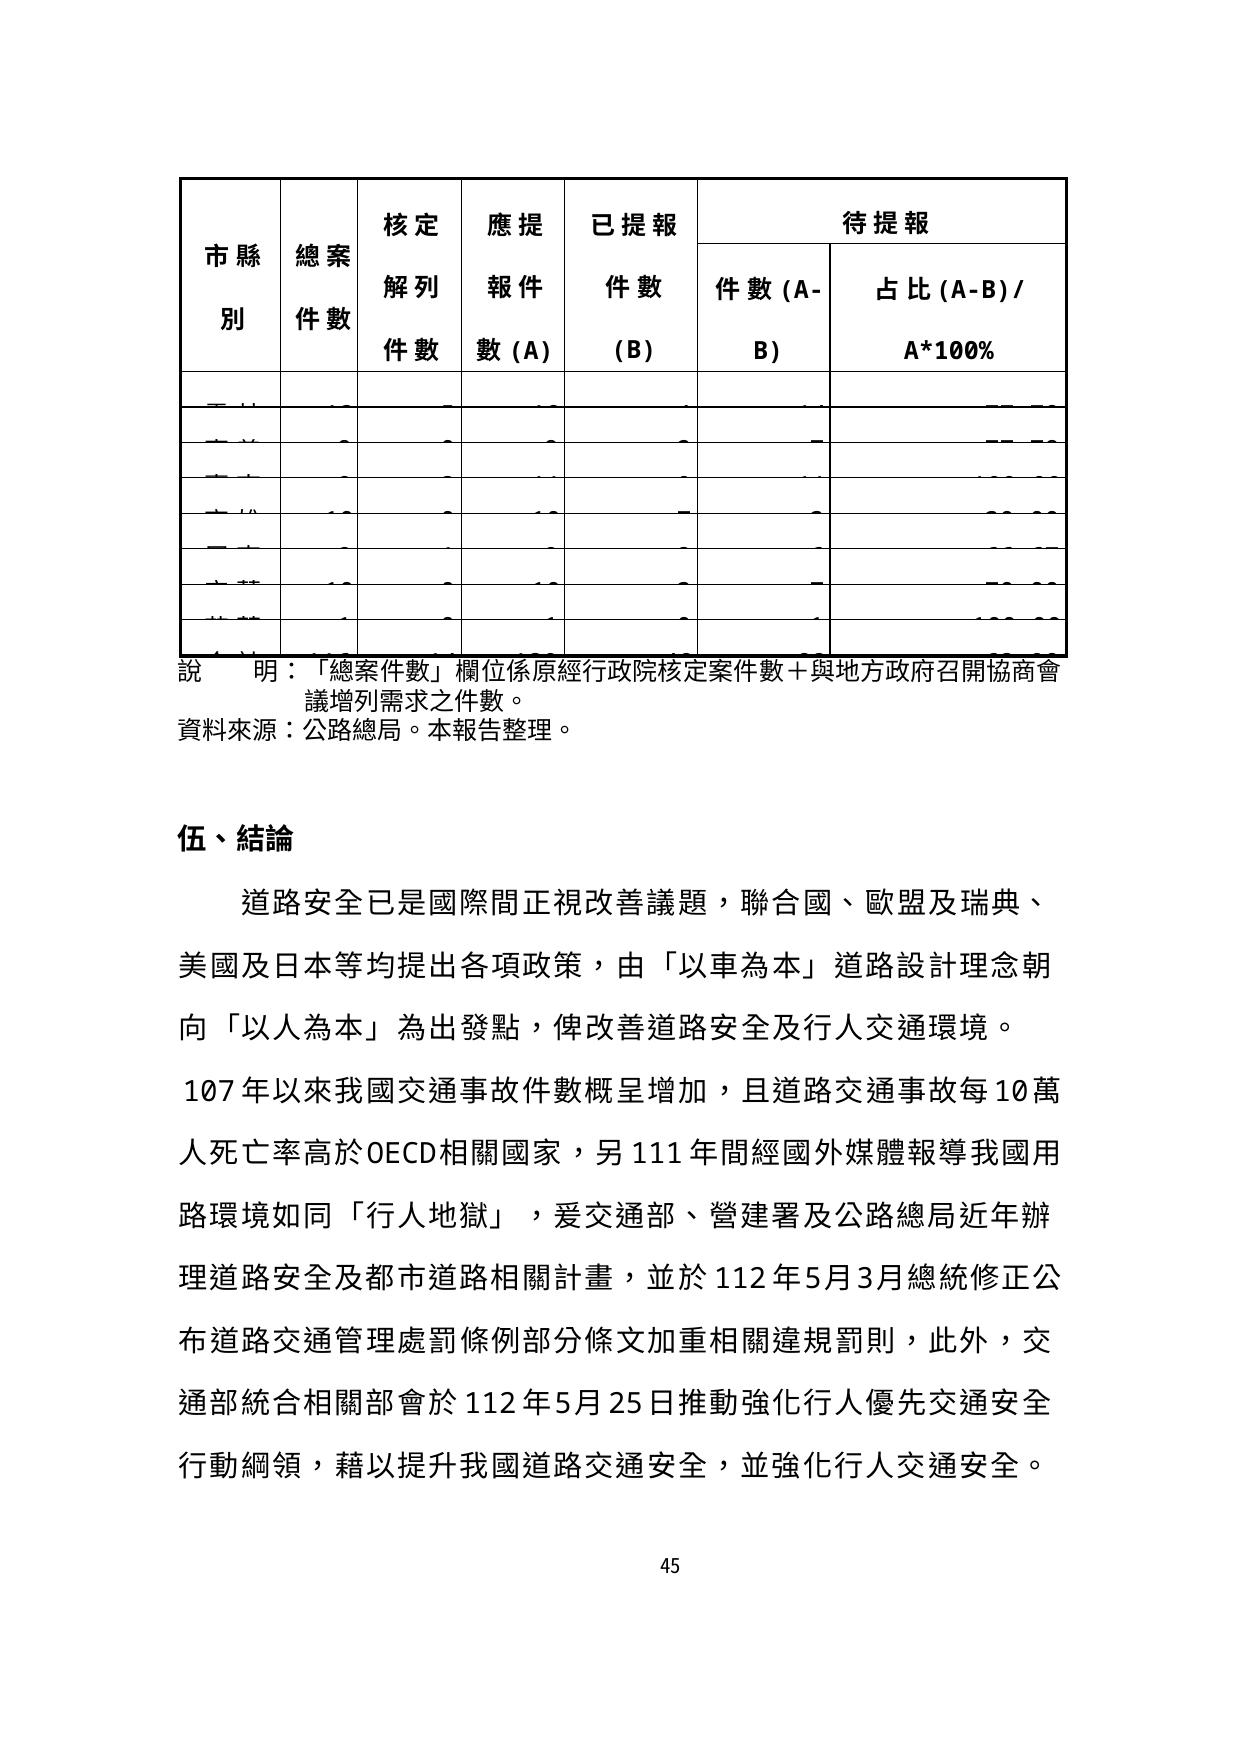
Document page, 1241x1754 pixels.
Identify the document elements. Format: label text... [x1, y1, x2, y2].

table_cell 9 [462, 408, 564, 442]
table_cell 4 [565, 372, 697, 406]
table_cell 0 [358, 549, 461, 583]
table_cell 占比(A-B)/A*100% [831, 244, 1065, 371]
table_cell 116 [281, 620, 357, 654]
table_cell 63.08 [831, 620, 1065, 654]
table_cell 9 [281, 408, 357, 442]
table_cell 屏東縣 [182, 514, 280, 548]
table_cell 雲林縣 [182, 372, 280, 406]
text 道路安全已是國際間正視改善議題，聯合國、歐盟及瑞典、美國及日本等均提出各項政策，由「以車為本」道路設計理念朝向「以人為本」為出發點，俾改善道路安全及行人交通環境。107年以來我國交通事故件數概呈增加，且道路交通事故每10萬人死亡率高於OECD相關國家，另111年間經國外媒體報導我國用路環境如同「行人地獄」，爰交通部、營建署及公路總局近年辦理道路安全及都市道路相關計畫，並於112年5月3月總統修正公布道路交通管理處罰條例部分條文加重相關違規罰則，此外，交通部統合相關部會於112年5月25日推動強化行人優先交通安全行動綱領，藉以提升我國道路交通安全，並強化行人交通安全。 [177, 859, 1063, 1484]
table_cell 合計 [182, 620, 280, 654]
table_cell 9 [462, 514, 564, 548]
table_cell 宜蘭縣 [182, 549, 280, 583]
table_cell 1 [281, 585, 357, 619]
table_cell 嘉義縣 [182, 408, 280, 442]
table_cell 7 [698, 408, 829, 442]
table_header 已提報件數 (B) [565, 180, 697, 371]
table_cell 77.78 [831, 372, 1065, 406]
table_cell 高雄市 [182, 478, 280, 513]
table_cell 11 [698, 443, 829, 477]
table_cell 70.00 [831, 549, 1065, 583]
table_cell 7 [565, 478, 697, 513]
table_cell 100.00 [831, 585, 1065, 619]
table_cell 0 [565, 585, 697, 619]
text 伍、結論 [177, 807, 1063, 859]
table_cell 2 [565, 408, 697, 442]
table_cell 6 [698, 514, 829, 548]
table_cell 8 [281, 514, 357, 548]
table_header 待提報 [698, 180, 1065, 243]
table_cell 13 [281, 372, 357, 406]
table_cell 件數(A-B) [698, 244, 829, 371]
table_header 總案 件數 [281, 180, 357, 371]
table_cell 3 [565, 514, 697, 548]
table_cell 14 [698, 372, 829, 406]
table_cell 1 [698, 585, 829, 619]
text 資料來源：公路總局。本報告整理。 [177, 716, 1063, 745]
table_cell 48 [565, 620, 697, 654]
table_cell 30.00 [831, 478, 1065, 513]
table_cell 1 [462, 585, 564, 619]
table_cell 100.00 [831, 443, 1065, 477]
table_cell 0 [358, 408, 461, 442]
table_cell 8 [281, 443, 357, 477]
table_header 應提報件數(A) [462, 180, 564, 371]
table_cell 10 [281, 478, 357, 513]
table_cell 3 [565, 549, 697, 583]
table_cell 0 [358, 585, 461, 619]
table_cell 1 [358, 514, 461, 548]
table_cell 花蓮縣 [182, 585, 280, 619]
table_cell 66.67 [831, 514, 1065, 548]
table_cell 18 [462, 372, 564, 406]
table_cell 10 [462, 478, 564, 513]
table_cell 3 [698, 478, 829, 513]
table_cell 0 [358, 478, 461, 513]
table_cell 臺南市 [182, 443, 280, 477]
table_cell 130 [462, 620, 564, 654]
table_cell 3 [358, 443, 461, 477]
table_cell 7 [698, 549, 829, 583]
table_header 核定解列件數 [358, 180, 461, 371]
table_cell 10 [462, 549, 564, 583]
table_cell 14 [358, 620, 461, 654]
table_cell 5 [358, 372, 461, 406]
table_cell 82 [698, 620, 829, 654]
text 說 明：「總案件數」欄位係原經行政院核定案件數＋與地方政府召開協商會議增列需求之件數。 [177, 657, 1063, 716]
table_cell 77.78 [831, 408, 1065, 442]
table_cell 0 [565, 443, 697, 477]
table_cell 11 [462, 443, 564, 477]
table_header 市縣別 [182, 180, 280, 371]
table_cell 10 [281, 549, 357, 583]
